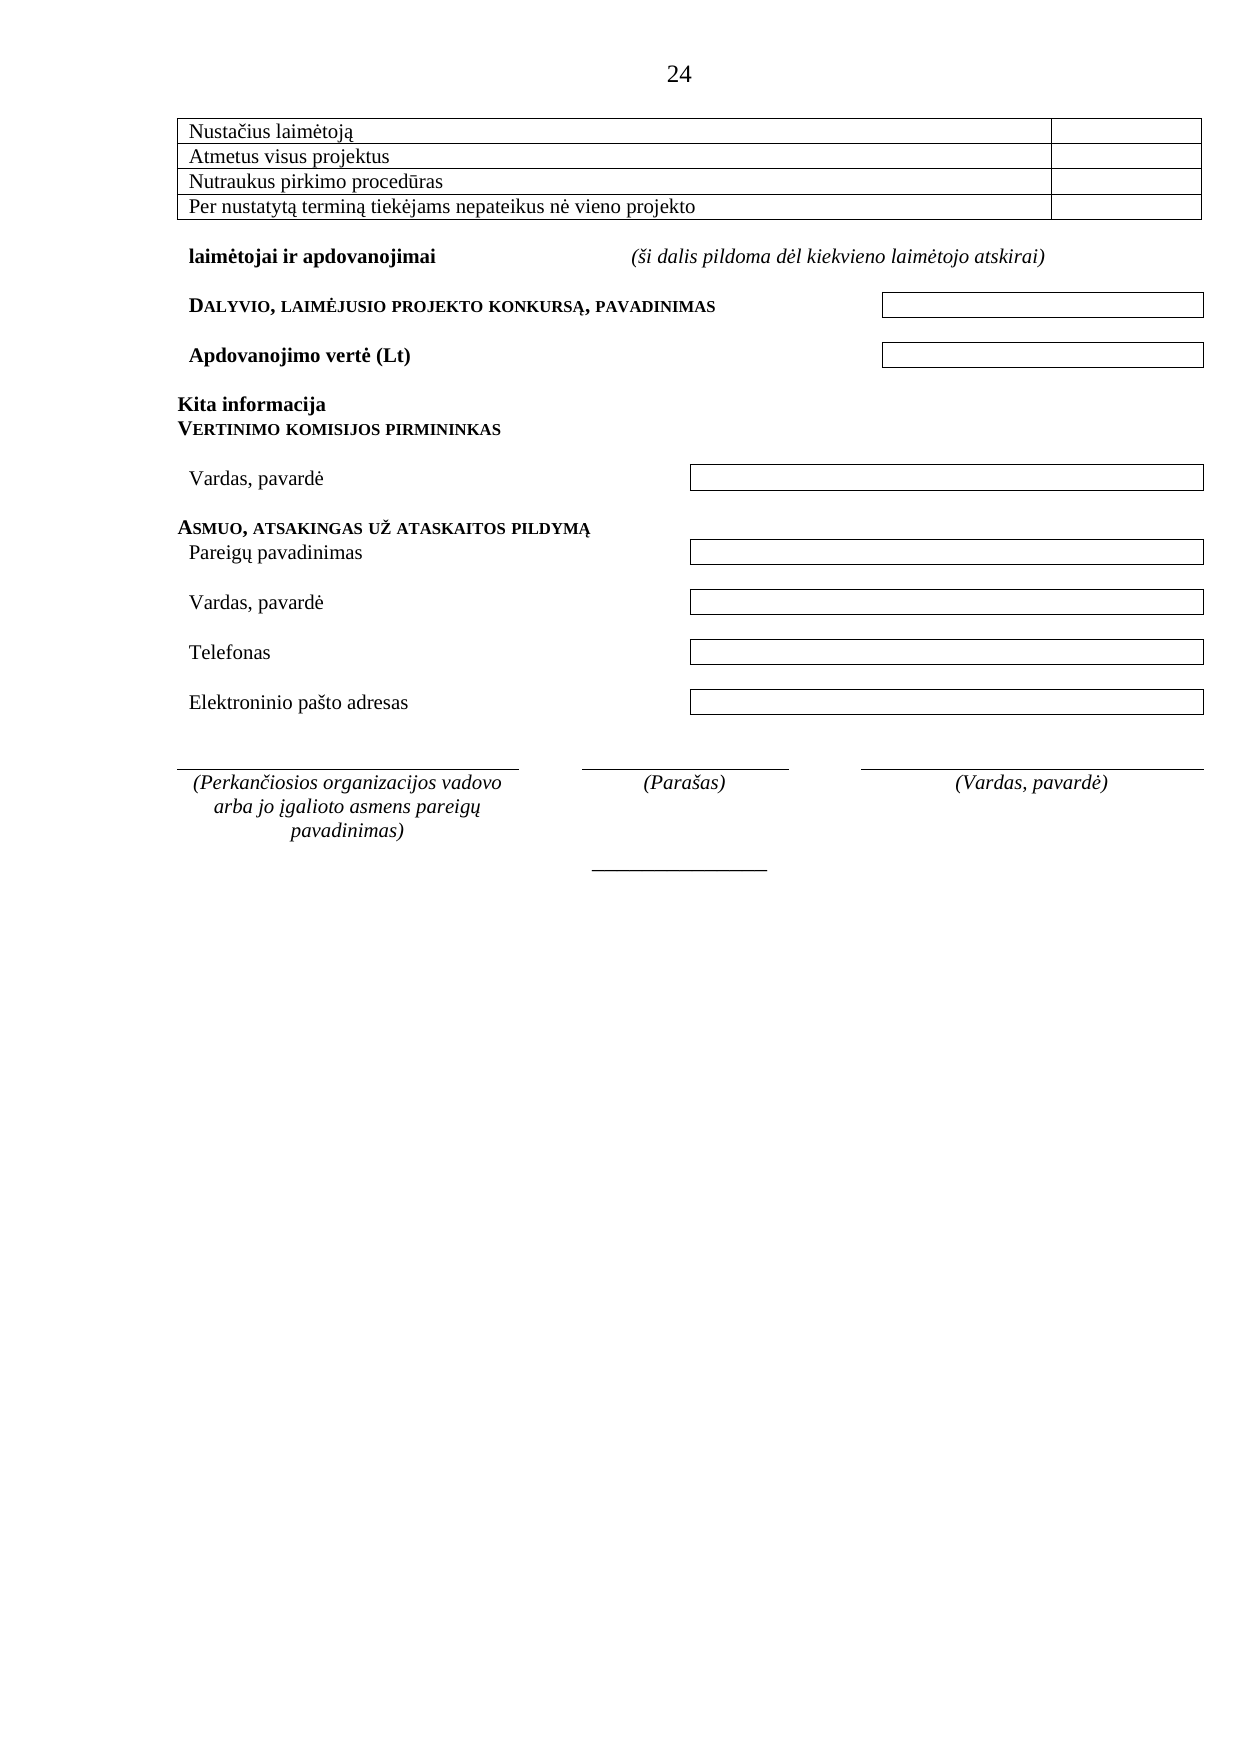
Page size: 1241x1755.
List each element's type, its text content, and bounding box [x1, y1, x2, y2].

table_cell Nutraukus pirkimo procedūras [178, 169, 1051, 193]
table_cell [1052, 195, 1201, 218]
table_header [883, 343, 1203, 367]
table_header laimėtojai ir apdovanojimai [177, 244, 620, 268]
table_header Vardas, pavardė [177, 464, 690, 489]
table_header [691, 590, 1203, 614]
table_cell Nustačius laimėtoją [178, 119, 1051, 143]
table_header [519, 740, 582, 769]
table_header Dalyvio, laimėjusio projekto konkursą, pavadinimas [177, 292, 882, 317]
table_header Vardas, pavardė [177, 589, 690, 614]
table_cell [789, 769, 861, 842]
table_header [861, 740, 1204, 769]
table_cell [519, 769, 582, 842]
table_header [582, 740, 788, 769]
table_header [177, 740, 519, 769]
table_header (ši dalis pildoma dėl kiekvieno laimėtojo atskirai) [620, 244, 1204, 268]
table_header [691, 465, 1203, 489]
table_header Telefonas [177, 639, 690, 664]
table_cell [1052, 169, 1201, 193]
table_header Apdovanojimo vertė (Lt) [177, 342, 882, 367]
table_header Pareigų pavadinimas [177, 539, 690, 564]
table_cell Atmetus visus projektus [178, 144, 1051, 168]
table_header Elektroninio pašto adresas [177, 689, 690, 714]
text Asmuo, atsakingas už ataskaitos pildymą [177, 514, 1181, 539]
table_cell [1052, 119, 1201, 143]
table_cell [1052, 144, 1201, 168]
table_header [691, 640, 1203, 664]
text Kita informacija [177, 392, 1181, 416]
table_cell (Vardas, pavardė) [861, 770, 1204, 842]
table_header [883, 293, 1203, 317]
table_cell Per nustatytą terminą tiekėjams nepateikus nė vieno projekto [178, 195, 1051, 218]
table_cell (Perkančiosios organizacijos vadovo arba jo įgalioto asmens pareigų pavadinimas) [177, 770, 519, 842]
text ______________ [177, 845, 1181, 873]
text Vertinimo komisijos pirmininkas [177, 416, 1181, 440]
table_cell (Parašas) [582, 770, 788, 842]
table_header [691, 540, 1203, 564]
table_header [691, 690, 1203, 714]
table_header [789, 740, 861, 769]
